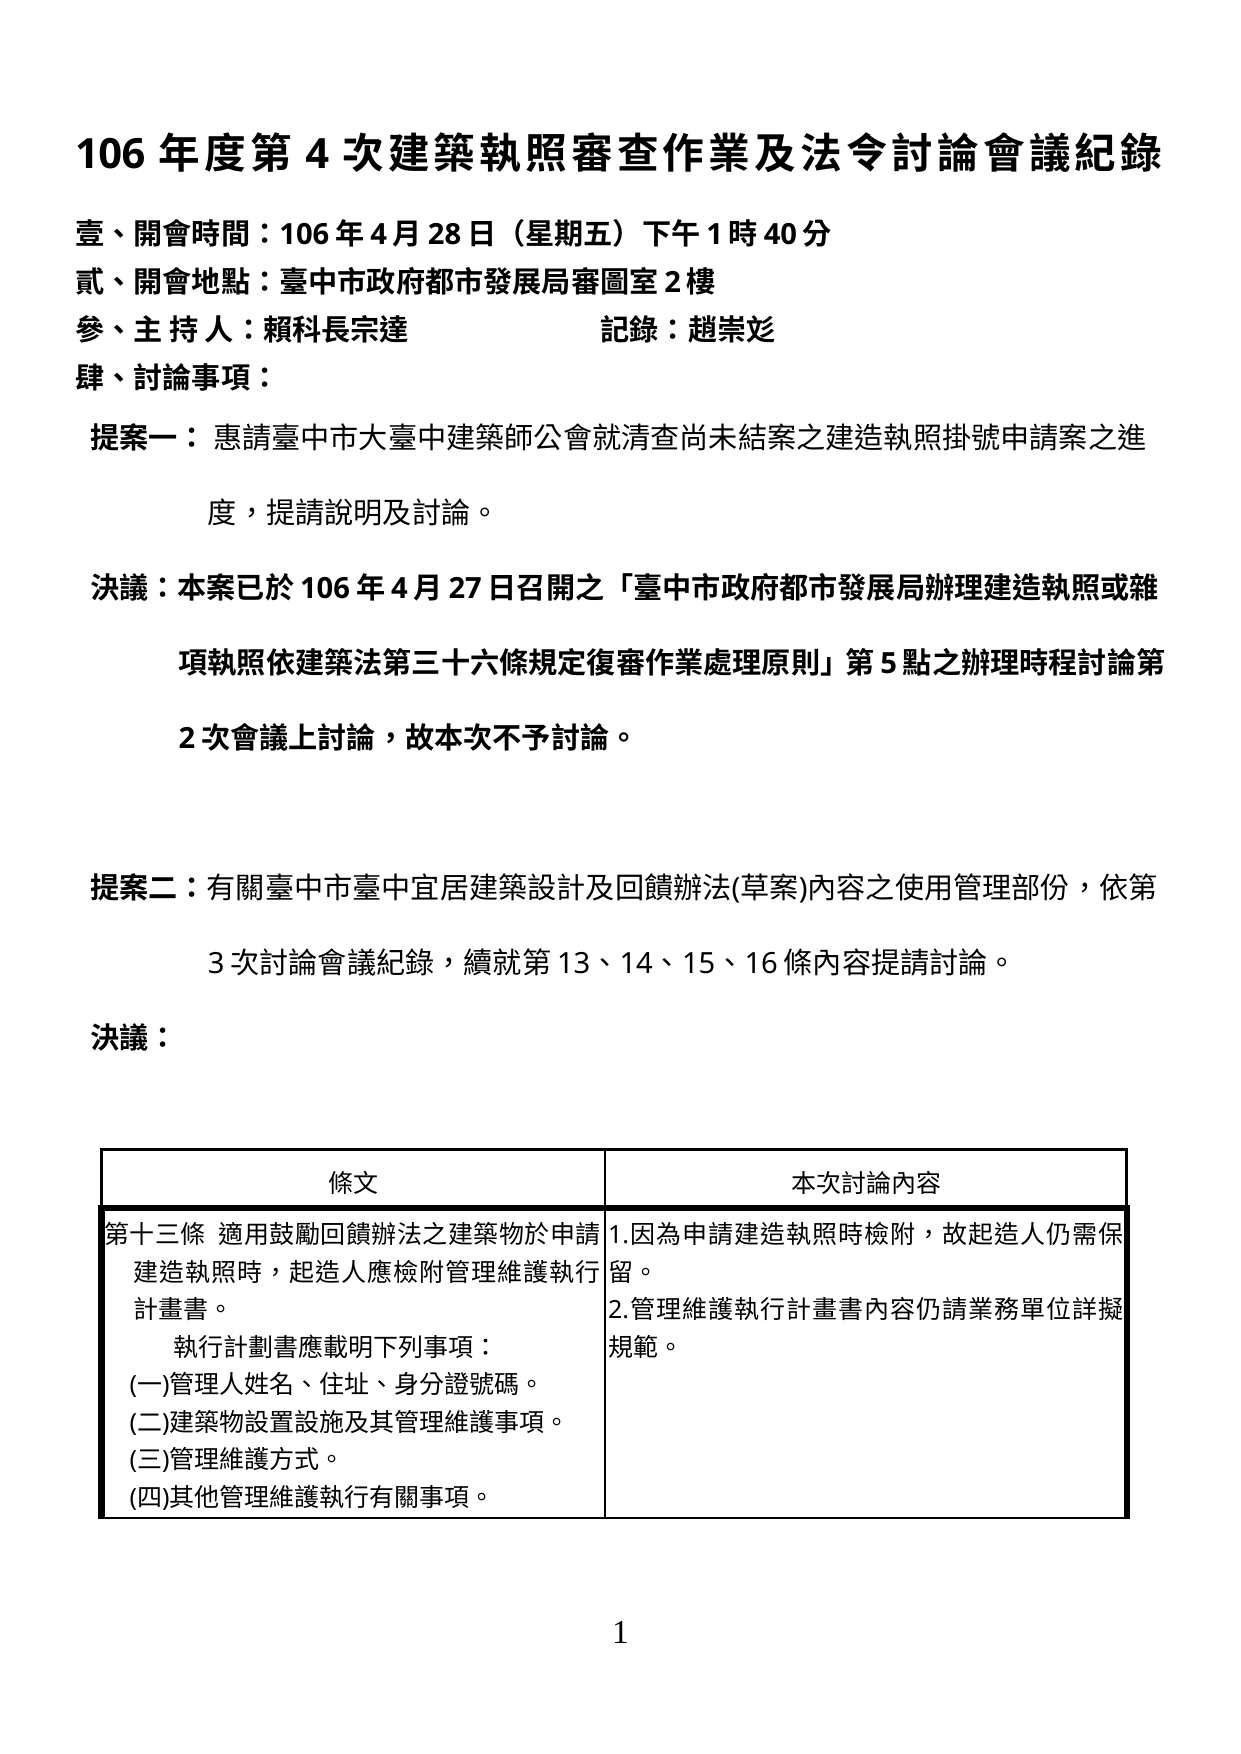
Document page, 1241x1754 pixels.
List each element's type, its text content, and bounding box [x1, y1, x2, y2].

text 106年度第4次建築執照審查作業及法令討論會議紀錄 [75, 113, 1165, 188]
text 提案一： 惠請臺中市大臺中建築師公會就清查尚未結案之建造執照掛號申請案之進度，提請說明及討論。 [90, 398, 1165, 548]
text 肆、討論事項： [75, 350, 1165, 398]
text 壹、開會時間：106年4月28日（星期五）下午1時40分 [75, 206, 1165, 254]
table_header 條文 [103, 1151, 604, 1205]
text 提案二：有關臺中市臺中宜居建築設計及回饋辦法(草案)內容之使用管理部份，依第3次討論會議紀錄，續就第13、14、15、16條內容提請討論。 [90, 848, 1165, 998]
text 決議：本案已於106年4月27日召開之「臺中市政府都市發展局辦理建造執照或雜項執照依建築法第三十六條規定復審作業處理原則」第5點之辦理時程討論第2次會議上討論，故本次不予討論。 [90, 548, 1165, 773]
table_header 本次討論內容 [606, 1151, 1125, 1205]
table_cell 第十三條 適用鼓勵回饋辦法之建築物於申請建造執照時，起造人應檢附管理維護執行計畫書。 執行計劃書應載明下列事項： (一)管理人姓名、住址、身分證號碼。 (二)建築物設置設施及其管理維護事項。 (三)管理維護方式。 (四)其他管理維護執行有關事項。 [105, 1211, 604, 1517]
text 貳、開會地點：臺中市政府都市發展局審圖室2樓 [75, 254, 1165, 302]
text 決議： [90, 998, 1165, 1073]
table_cell 1.因為申請建造執照時檢附，故起造人仍需保留。 2.管理維護執行計畫書內容仍請業務單位詳擬規範。 [606, 1211, 1124, 1517]
text 參、主 持 人：賴科長宗達 記錄：趙崇彣 [75, 302, 1165, 350]
